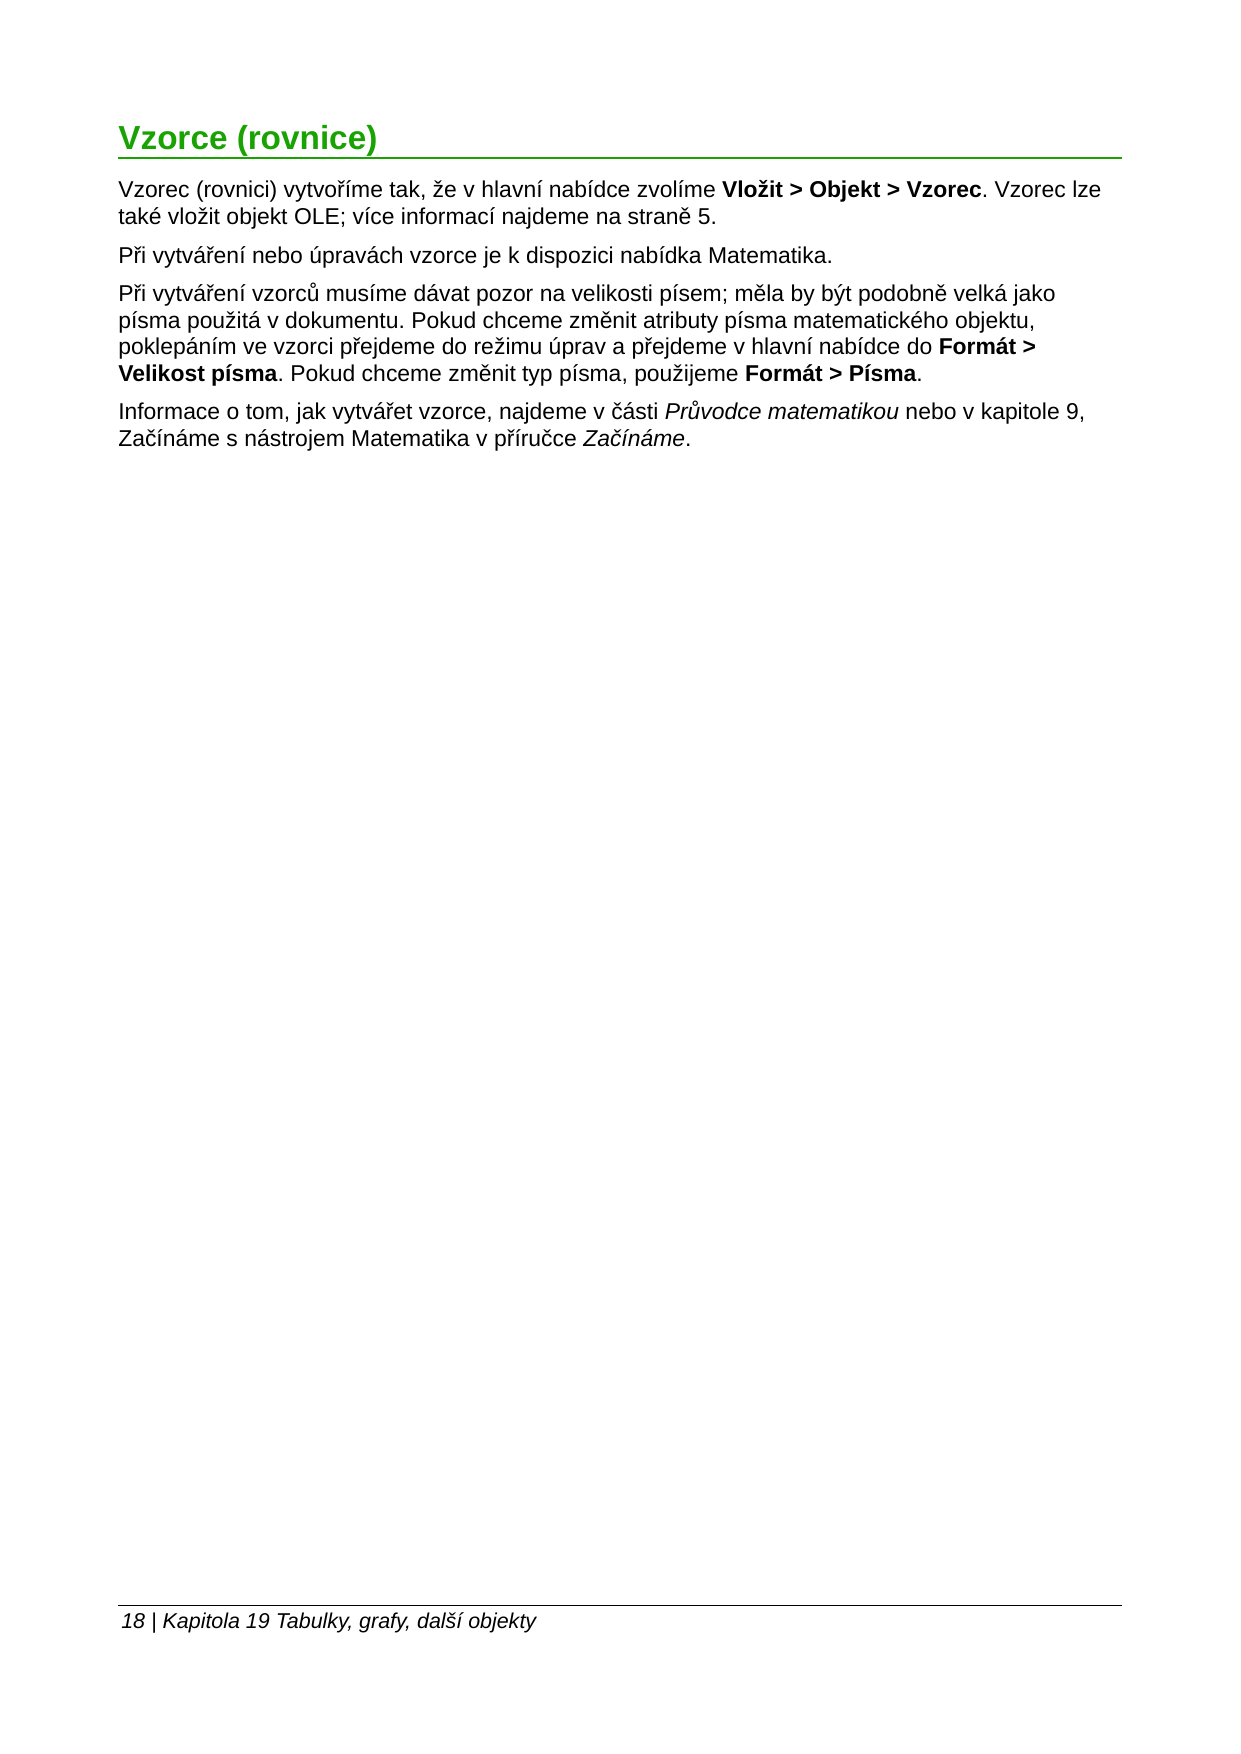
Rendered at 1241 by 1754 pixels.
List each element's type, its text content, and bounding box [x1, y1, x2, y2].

text Vzorec (rovnici) vytvoříme tak, že v hlavní nabídce zvolíme Vložit > Objekt > Vzorec. Vzorec lze také vložit objekt OLE; více informací najdeme na straně 5. [118, 176, 1122, 229]
text Při vytváření nebo úpravách vzorce je k dispozici nabídka Matematika. [118, 242, 1122, 268]
text Informace o tom, jak vytvářet vzorce, najdeme v části Průvodce matematikou nebo v kapitole 9, Začínáme s nástrojem Matematika v příručce Začínáme. [118, 398, 1122, 451]
text Při vytváření vzorců musíme dávat pozor na velikosti písem; měla by být podobně velká jako písma použitá v dokumentu. Pokud chceme změnit atributy písma matematického objektu, poklepáním ve vzorci přejdeme do režimu úprav a přejdeme v hlavní nabídce do Formát > Velikost písma. Pokud chceme změnit typ písma, použijeme Formát > Písma. [118, 280, 1122, 386]
subtitle Vzorce (rovnice) [118, 118, 1122, 157]
